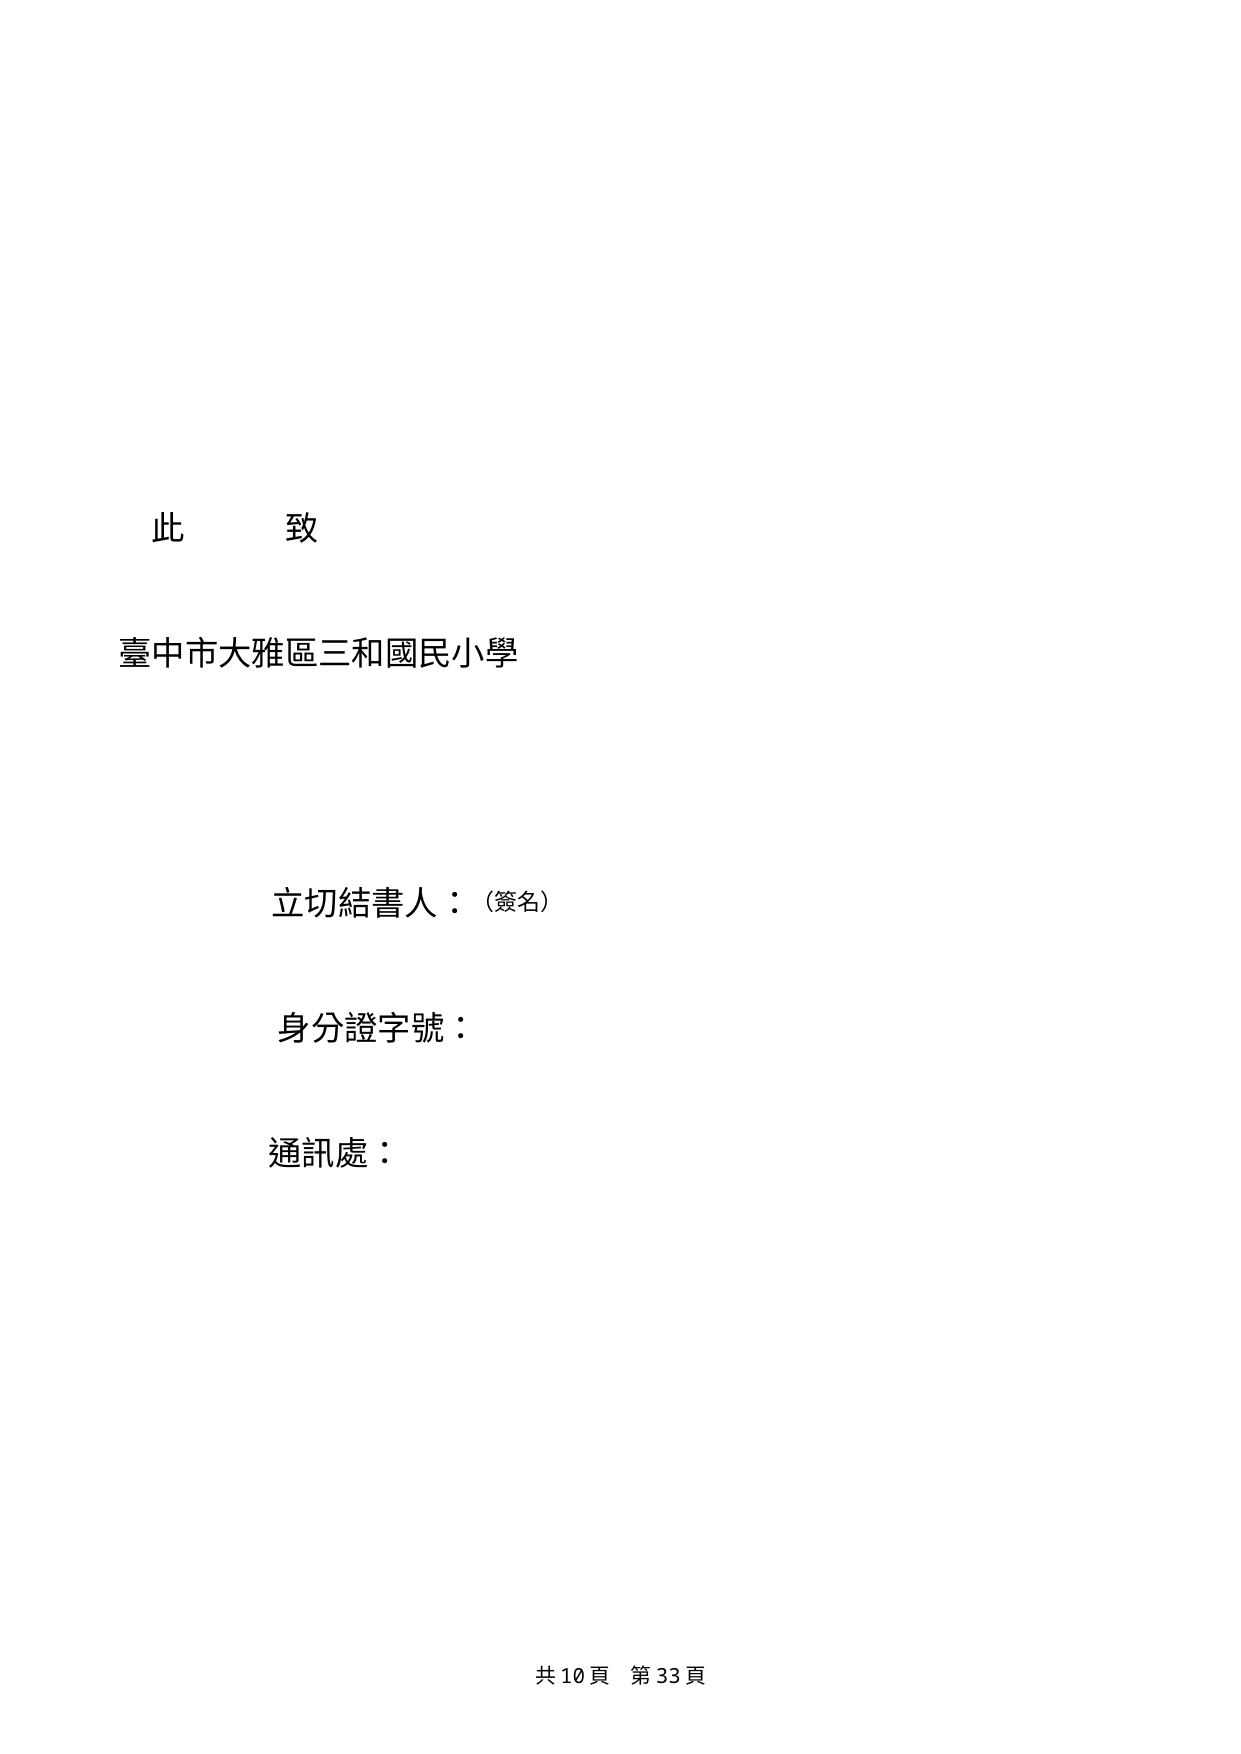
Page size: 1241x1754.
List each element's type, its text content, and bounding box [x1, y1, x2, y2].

text 臺中市大雅區三和國民小學 [118, 609, 1122, 672]
text 身分證字號： [118, 984, 1122, 1047]
text 通訊處： [118, 1109, 1122, 1172]
text 立切結書人：（簽名） [118, 859, 1122, 922]
text 此 致 [118, 484, 1122, 547]
